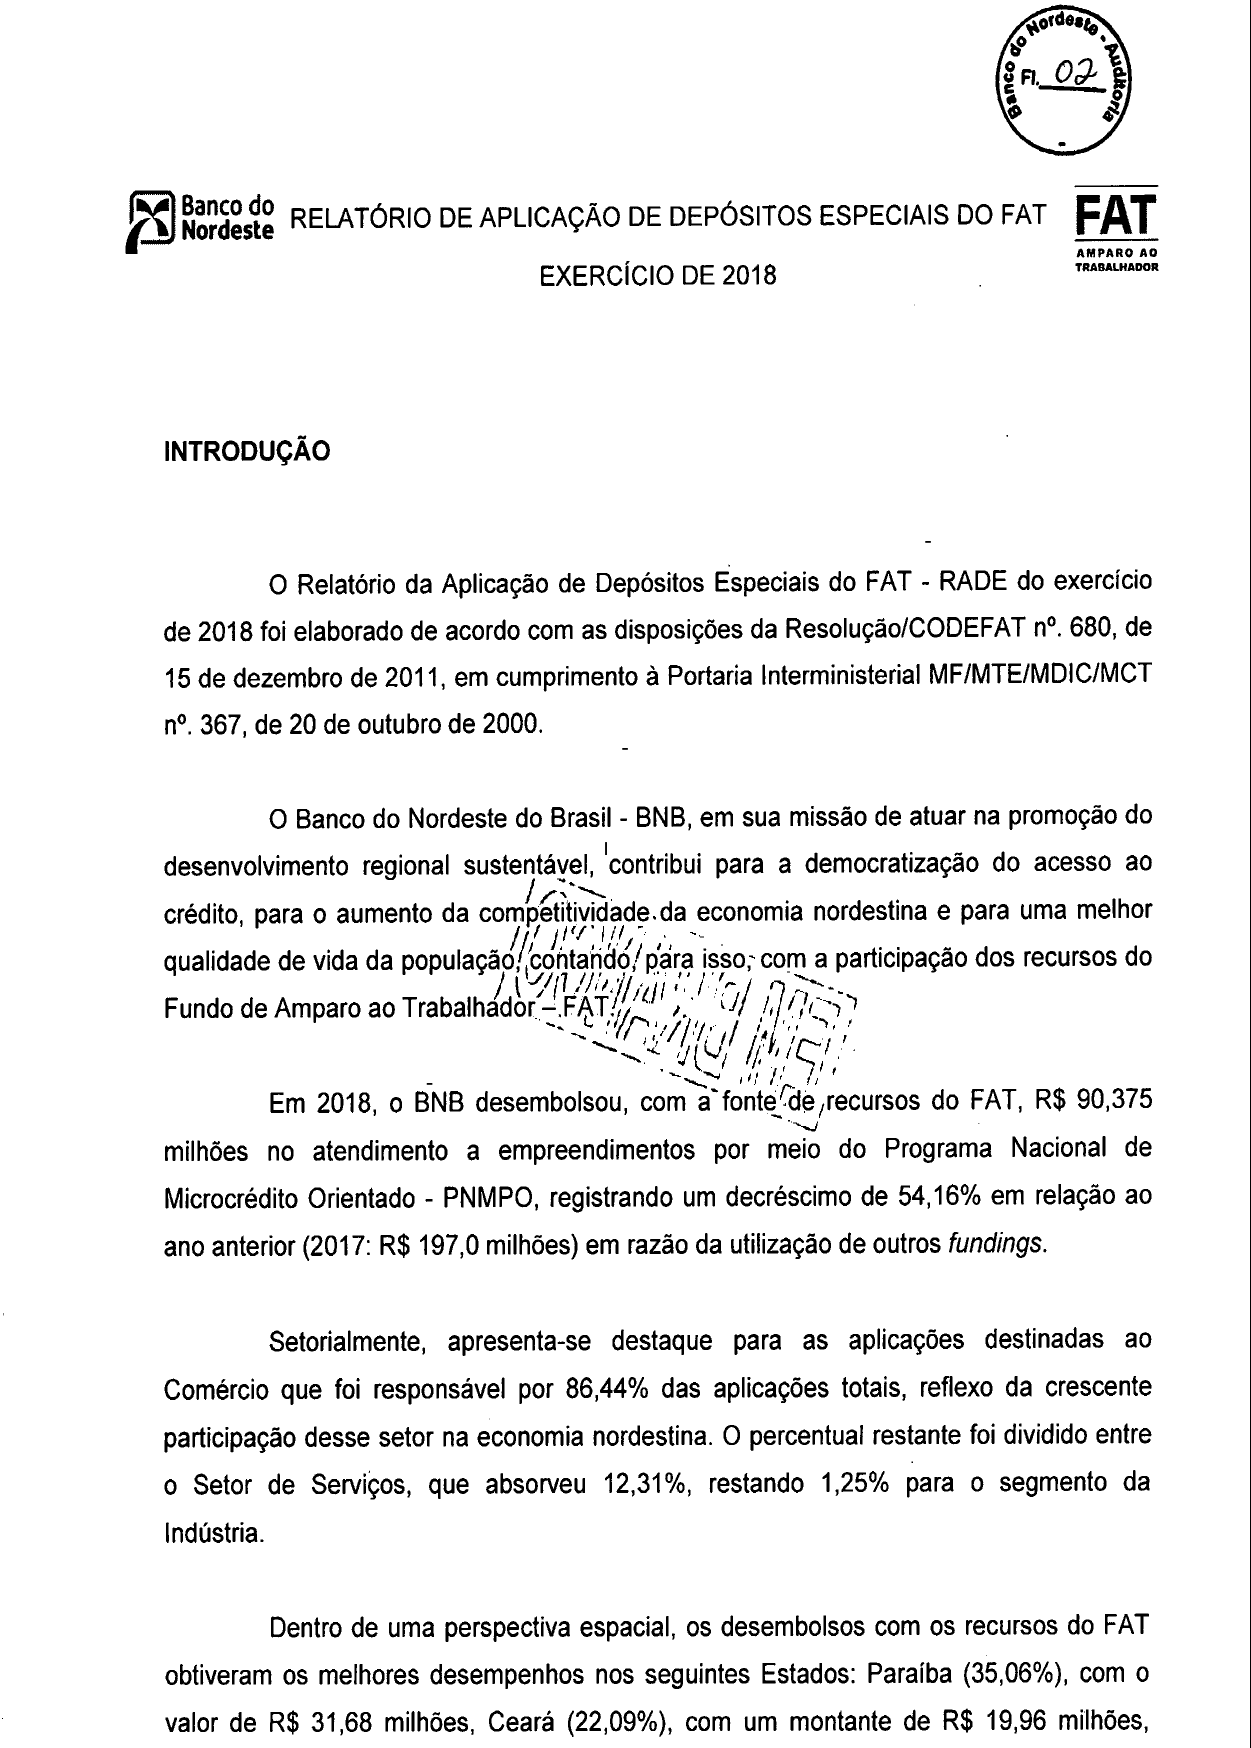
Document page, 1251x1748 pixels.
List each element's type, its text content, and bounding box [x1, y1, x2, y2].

text I [598, 837, 613, 858]
text - [177, 527, 932, 553]
text - [616, 734, 633, 760]
text - [426, 1069, 1075, 1095]
picture [0, 0, 1250, 1748]
